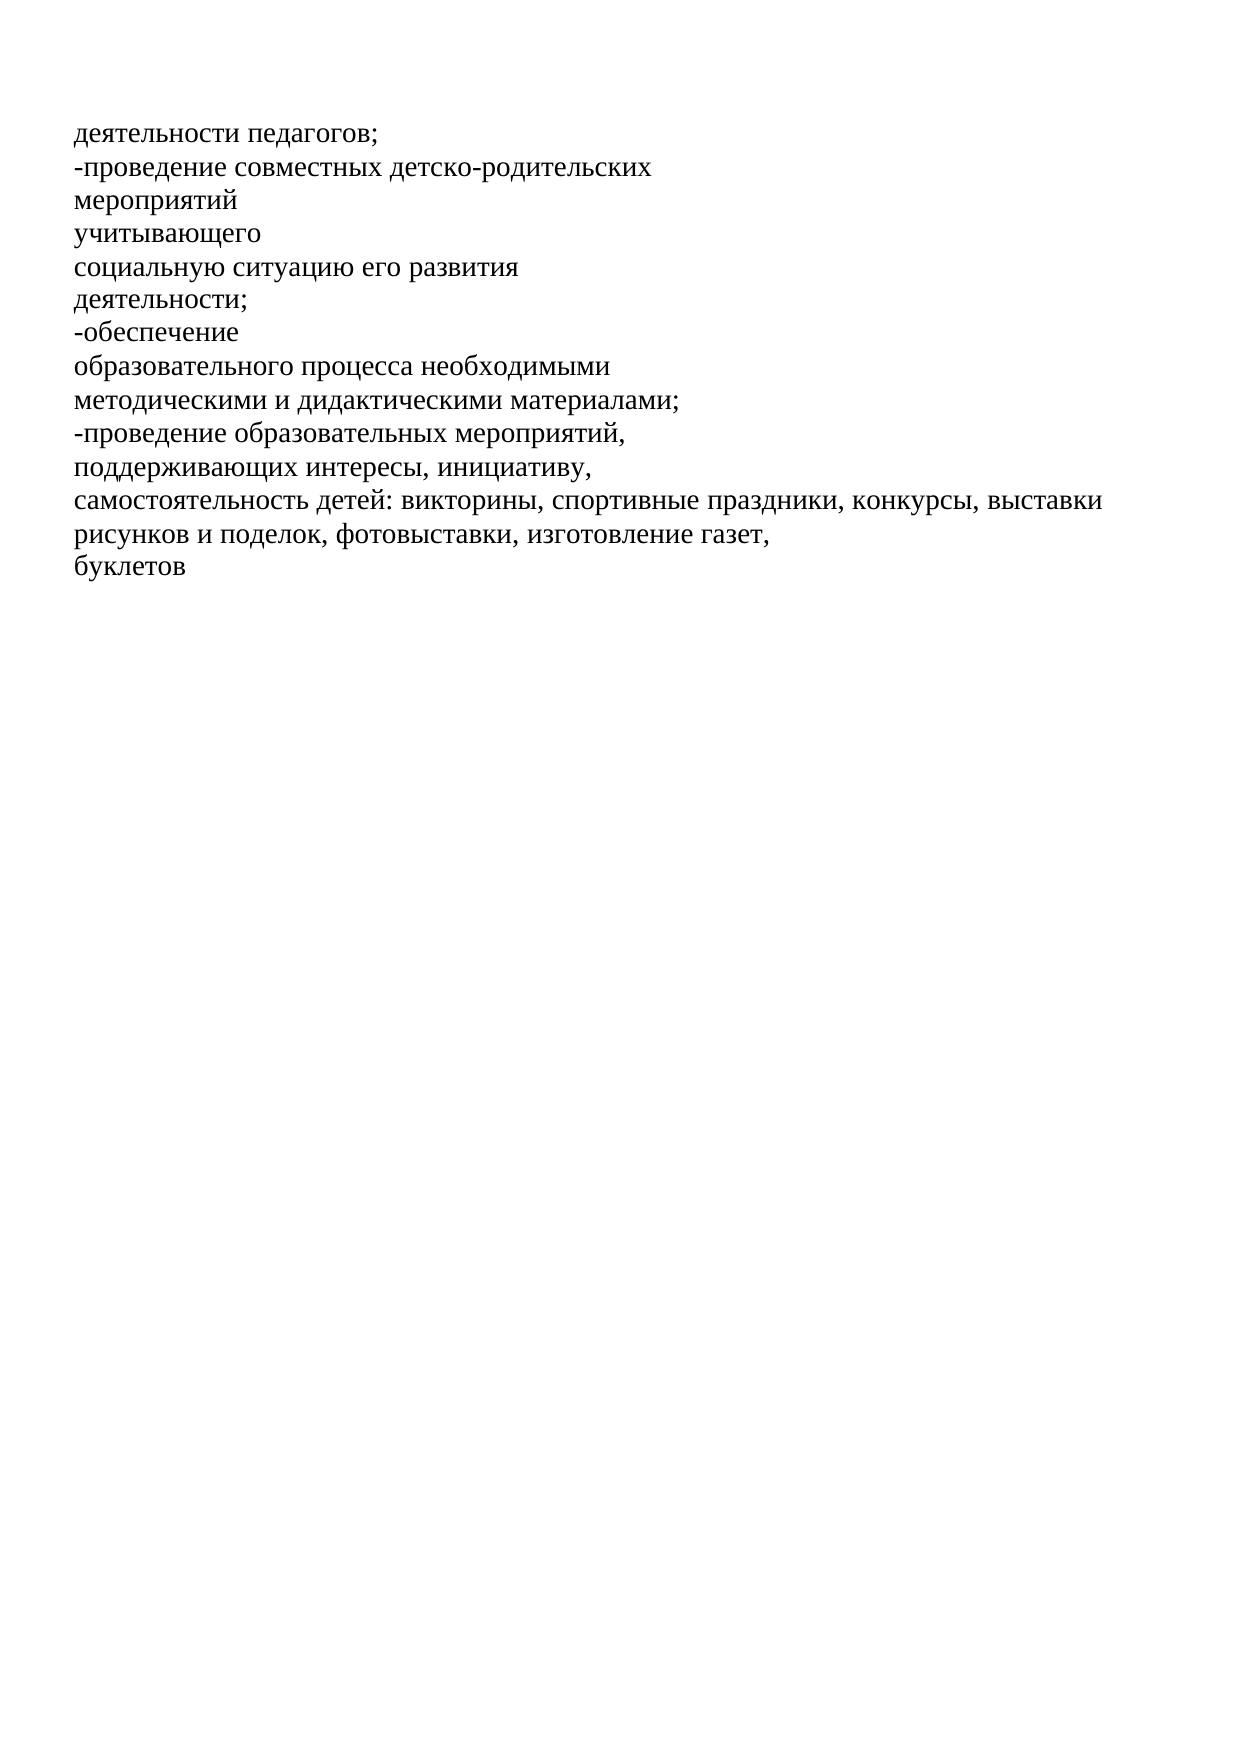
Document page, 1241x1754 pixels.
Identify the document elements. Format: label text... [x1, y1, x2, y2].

text методическими и дидактическими материалами; [74, 382, 1074, 415]
text -проведение совместных детско-родительских [74, 149, 1105, 183]
text -обеспечение [74, 315, 1209, 348]
text учитывающего [74, 216, 1209, 249]
text социальную ситуацию его развития [74, 249, 1172, 282]
text буклетов [74, 549, 1209, 582]
text -проведение образовательных мероприятий, [74, 415, 1071, 449]
text поддерживающих интересы, инициативу, [74, 449, 1143, 482]
text мероприятий [74, 183, 1209, 216]
text деятельности; [74, 282, 1209, 315]
text самостоятельность детей: викторины, спортивные праздники, конкурсы, выставки рисунков и поделок, фотовыставки, изготовление газет, [74, 482, 1177, 549]
text деятельности педагогов; [74, 117, 1209, 149]
text образовательного процесса необходимыми [74, 348, 1197, 382]
